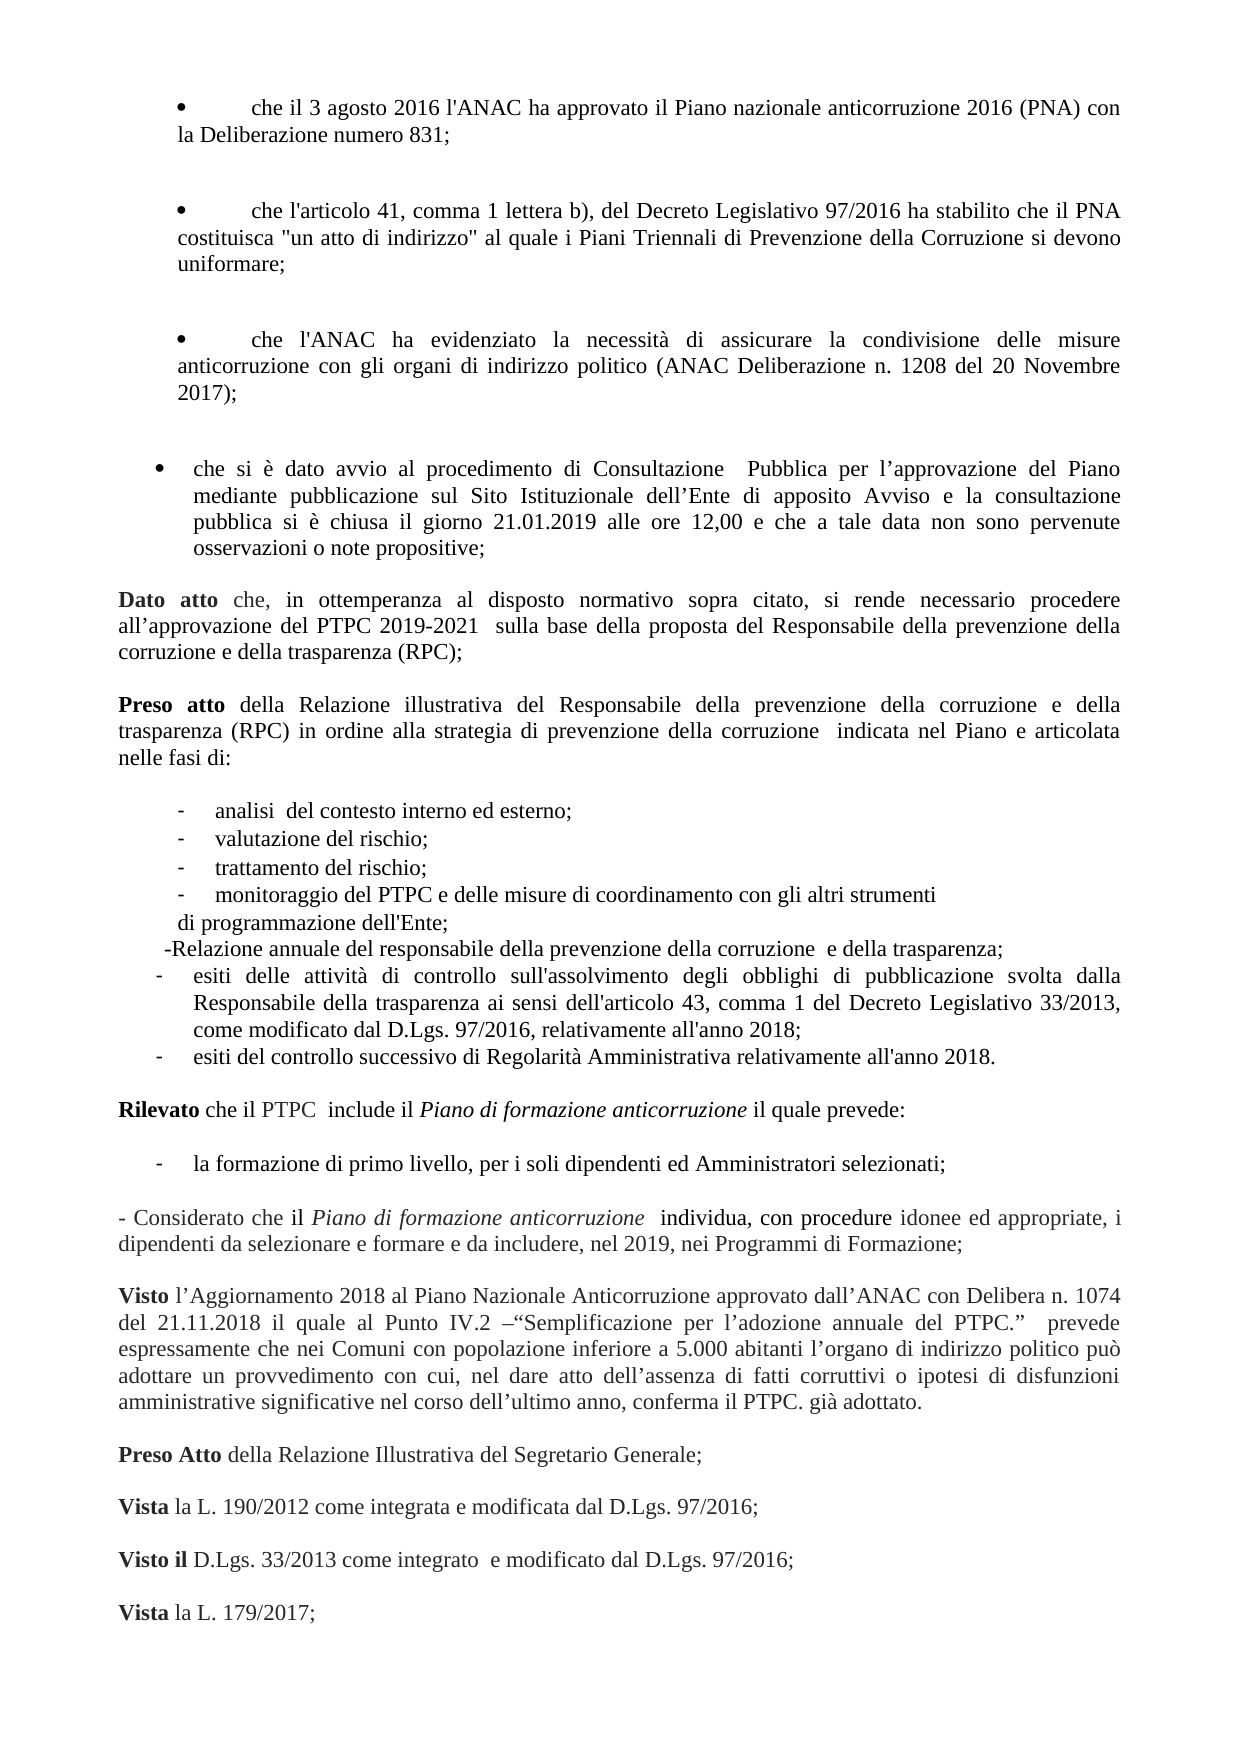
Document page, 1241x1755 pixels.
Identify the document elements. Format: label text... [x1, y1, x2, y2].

text Visto l’Aggiornamento 2018 al Piano Nazionale Anticorruzione approvato dall’ANAC con Delibera n. 1074 del 21.11.2018 il quale al Punto IV.2 –“Semplificazione per l’adozione annuale del PTPC.” prevede espressamente che nei Comuni con popolazione inferiore a 5.000 abitanti l’organo di indirizzo politico può adottare un provvedimento con cui, nel dare atto dell’assenza di fatti corruttivi o ipotesi di disfunzioni amministrative significative nel corso dell’ultimo anno, conferma il PTPC. già adottato. [118, 1283, 1122, 1414]
list che l'articolo 41, comma 1 lettera b), del Decreto Legislativo 97/2016 ha stabilito che il PNA costituisca "un atto di indirizzo" al quale i Piani Triennali di Prevenzione della Corruzione si devono uniformare; [177, 197, 1122, 276]
text Visto il D.Lgs. 33/2013 come integrato e modificato dal D.Lgs. 97/2016; [118, 1546, 1122, 1572]
text -Relazione annuale del responsabile della prevenzione della corruzione e della trasparenza; [118, 935, 1122, 961]
list esiti delle attività di controllo sull'assolvimento degli obblighi di pubblicazione svolta dalla Responsabile della trasparenza ai sensi dell'articolo 43, comma 1 del Decreto Legislativo 33/2013, come modificato dal D.Lgs. 97/2016, relativamente all'anno 2018; [156, 961, 1122, 1042]
list valutazione del rischio; [177, 824, 1122, 853]
text di programmazione dell'Ente; [177, 909, 1122, 935]
text Rilevato che il PTPC include il Piano di formazione anticorruzione il quale prevede: [118, 1096, 1122, 1123]
text - Considerato che il Piano di formazione anticorruzione individua, con procedure idonee ed appropriate, i dipendenti da selezionare e formare e da includere, nel 2019, nei Programmi di Formazione; [118, 1203, 1122, 1256]
list che si è dato avvio al procedimento di Consultazione Pubblica per l’approvazione del Piano mediante pubblicazione sul Sito Istituzionale dell’Ente di apposito Avviso e la consultazione pubblica si è chiusa il giorno 21.01.2019 alle ore 12,00 e che a tale data non sono pervenute osservazioni o note propositive; [156, 455, 1122, 561]
text Preso Atto della Relazione Illustrativa del Segretario Generale; [118, 1441, 1122, 1467]
text Vista la L. 179/2017; [118, 1599, 1122, 1625]
list analisi del contesto interno ed esterno; [177, 797, 1122, 824]
text Dato atto che, in ottemperanza al disposto normativo sopra citato, si rende necessario procedere all’approvazione del PTPC 2019-2021 sulla base della proposta del Responsabile della prevenzione della corruzione e della trasparenza (RPC); [118, 586, 1122, 665]
text Preso atto della Relazione illustrativa del Responsabile della prevenzione della corruzione e della trasparenza (RPC) in ordine alla strategia di prevenzione della corruzione indicata nel Piano e articolata nelle fasi di: [118, 691, 1122, 770]
text Vista la L. 190/2012 come integrata e modificata dal D.Lgs. 97/2016; [118, 1493, 1122, 1520]
list esiti del controllo successivo di Regolarità Amministrativa relativamente all'anno 2018. [156, 1042, 1122, 1070]
list la formazione di primo livello, per i soli dipendenti ed Amministratori selezionati; [156, 1149, 1122, 1177]
list monitoraggio del PTPC e delle misure di coordinamento con gli altri strumenti [177, 881, 1122, 909]
list che l'ANAC ha evidenziato la necessità di assicurare la condivisione delle misure anticorruzione con gli organi di indirizzo politico (ANAC Deliberazione n. 1208 del 20 Novembre 2017); [177, 326, 1122, 405]
list trattamento del rischio; [177, 853, 1122, 881]
list che il 3 agosto 2016 l'ANAC ha approvato il Piano nazionale anticorruzione 2016 (PNA) con la Deliberazione numero 831; [177, 94, 1122, 147]
